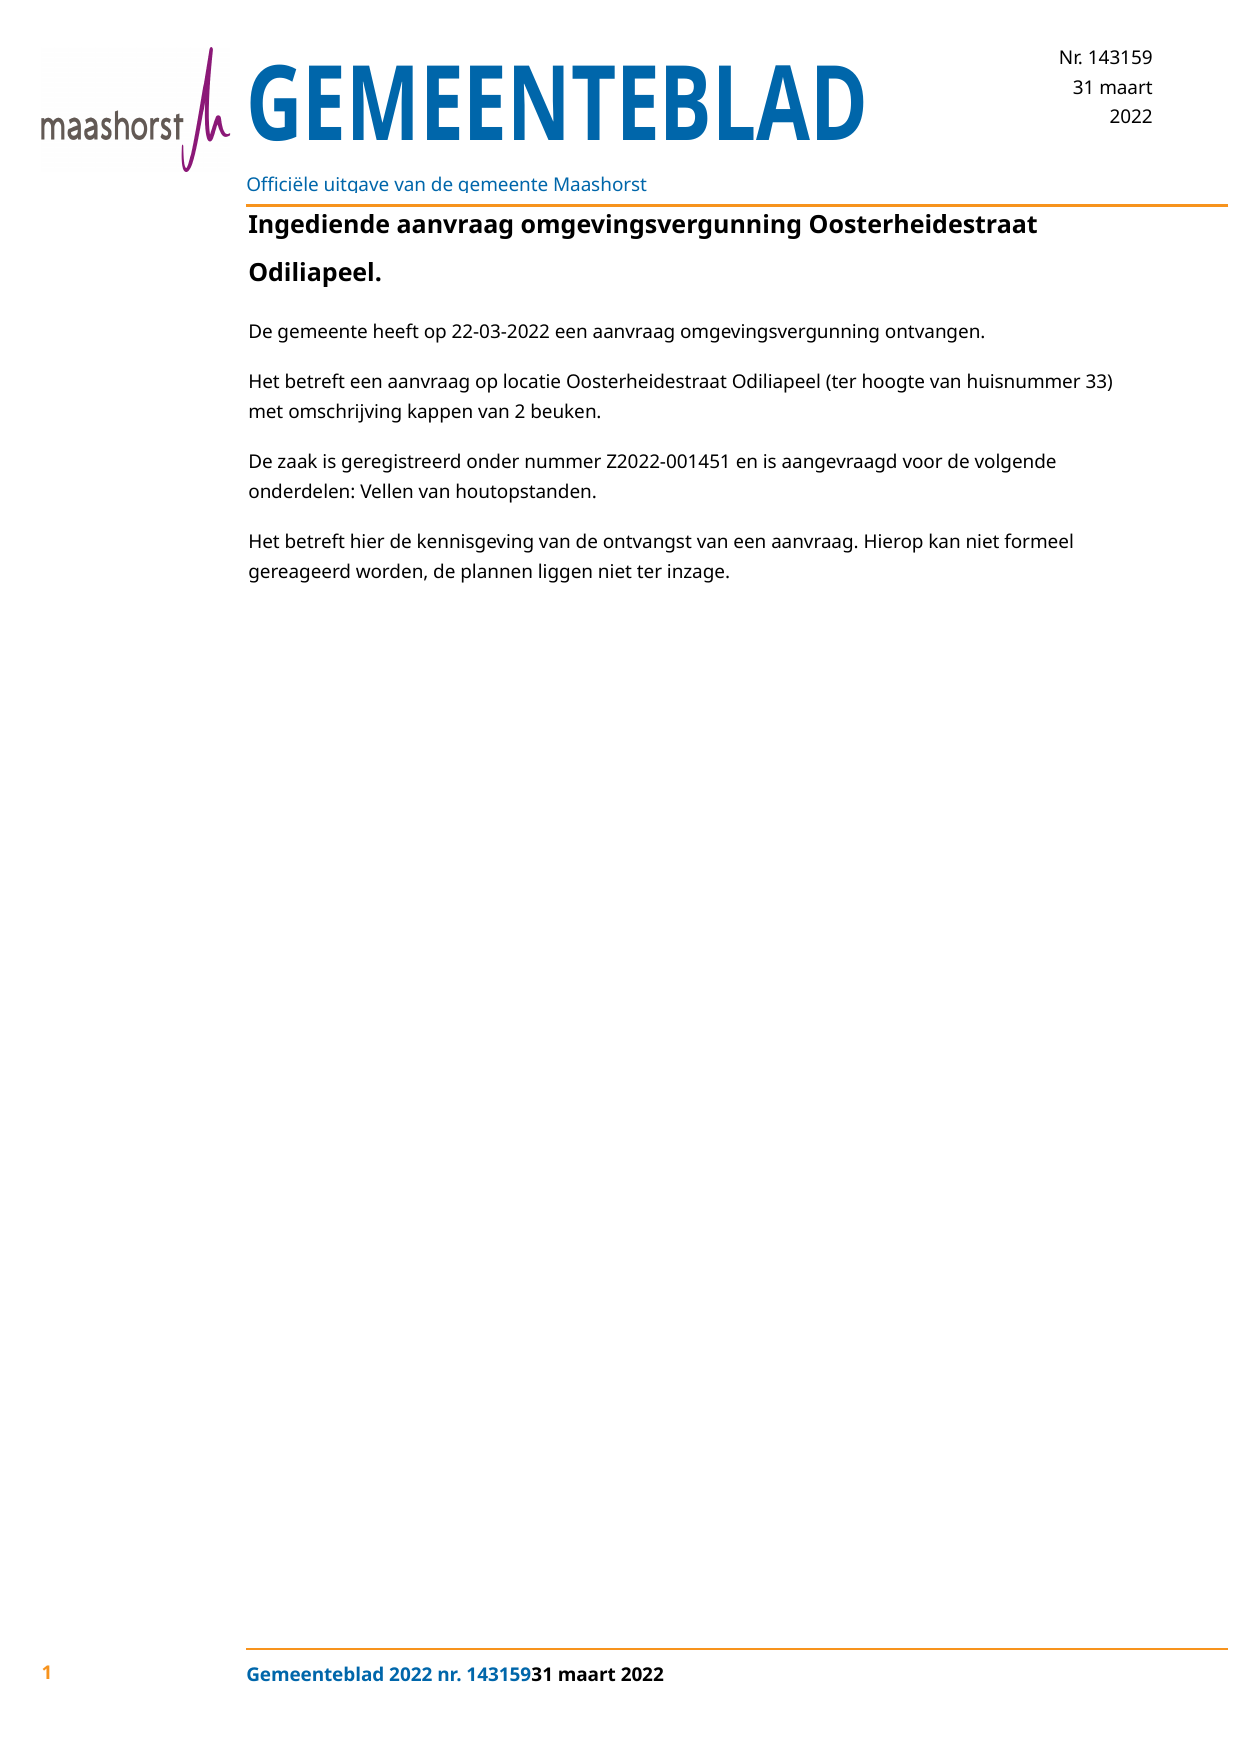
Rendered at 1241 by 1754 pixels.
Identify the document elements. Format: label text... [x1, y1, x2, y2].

text De gemeente heeft op 22-03-2022 een aanvraag omgevingsvergunning ontvangen. [248, 318, 1152, 344]
text Het betreft een aanvraag op locatie Oosterheidestraat Odiliapeel (ter hoogte van huisnummer 33) met omschrijving kappen van 2 beuken. [248, 368, 1152, 424]
picture [41, 47, 231, 172]
text De zaak is geregistreerd onder nummer Z2022-001451 en is aangevraagd voor de volgende onderdelen: Vellen van houtopstanden. [248, 448, 1152, 504]
text Het betreft hier de kennisgeving van de ontvangst van een aanvraag. Hierop kan niet formeel gereageerd worden, de plannen liggen niet ter inzage. [248, 528, 1152, 584]
text Ingediende aanvraag omgevingsvergunning Oosterheidestraat Odiliapeel. [248, 207, 1152, 288]
